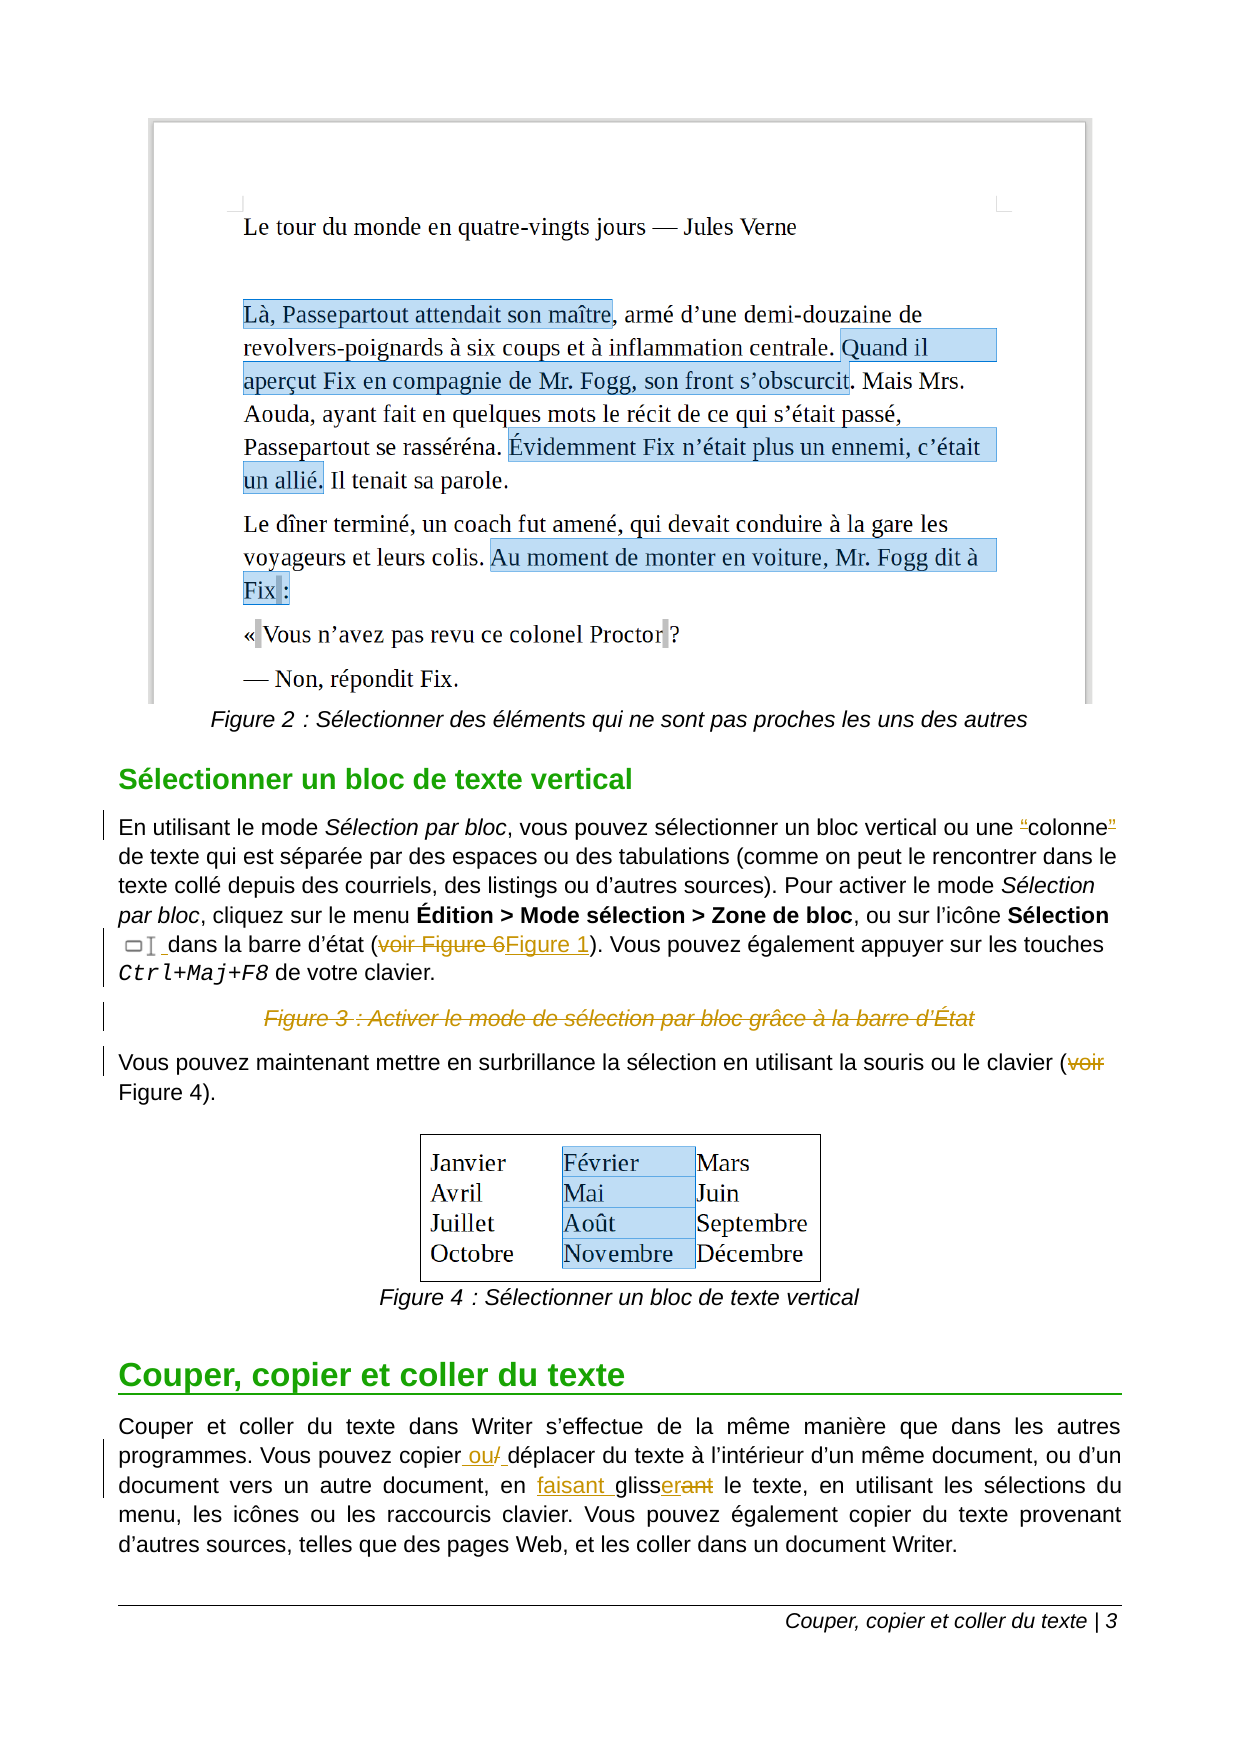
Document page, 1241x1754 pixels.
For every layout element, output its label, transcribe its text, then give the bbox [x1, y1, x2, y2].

picture [421, 1135, 820, 1281]
text En utilisant le mode Sélection par bloc, vous pouvez sélectionner un bloc vertical ou une colonne de texte qui est séparée par des espaces ou des tabulations (comme on peut le rencontrer dans le texte collé depuis des courriels, des listings ou d’autres sources). Pour activer le mode Sélection par bloc, cliquez sur le menu Édition > Mode sélection > Zone de bloc, ou sur l’icône Sélection dans la barre d’état (Figure 1). Vous pouvez également appuyer sur les touches Ctrl+Maj+F8 de votre clavier. Vous pouvez maintenant mettre en surbrillance la sélection en utilisant la souris ou le clavier ( Figure 4). [118, 810, 1122, 987]
text Figure 4 : Sélectionner un bloc de texte vertical [118, 1281, 1122, 1310]
picture [148, 118, 1093, 704]
subtitle Sélectionner un bloc de texte vertical [118, 762, 1122, 796]
text Couper et coller du texte dans Writer s’effectue de la même manière que dans les autres programmes. Vous pouvez copier ou déplacer du texte à l’intérieur d’un même document, ou d’un document vers un autre document, en faisant glisser le texte, en utilisant les sélections du menu, les icônes ou les raccourcis clavier. Vous pouvez également copier du texte provenant d’autres sources, telles que des pages Web, et les coller dans un document Writer. [118, 1410, 1122, 1557]
text Figure 2 : Sélectionner des éléments qui ne sont pas proches les uns des autres [118, 703, 1122, 733]
subtitle Couper, copier et coller du texte [118, 1354, 1122, 1393]
picture [118, 935, 162, 956]
